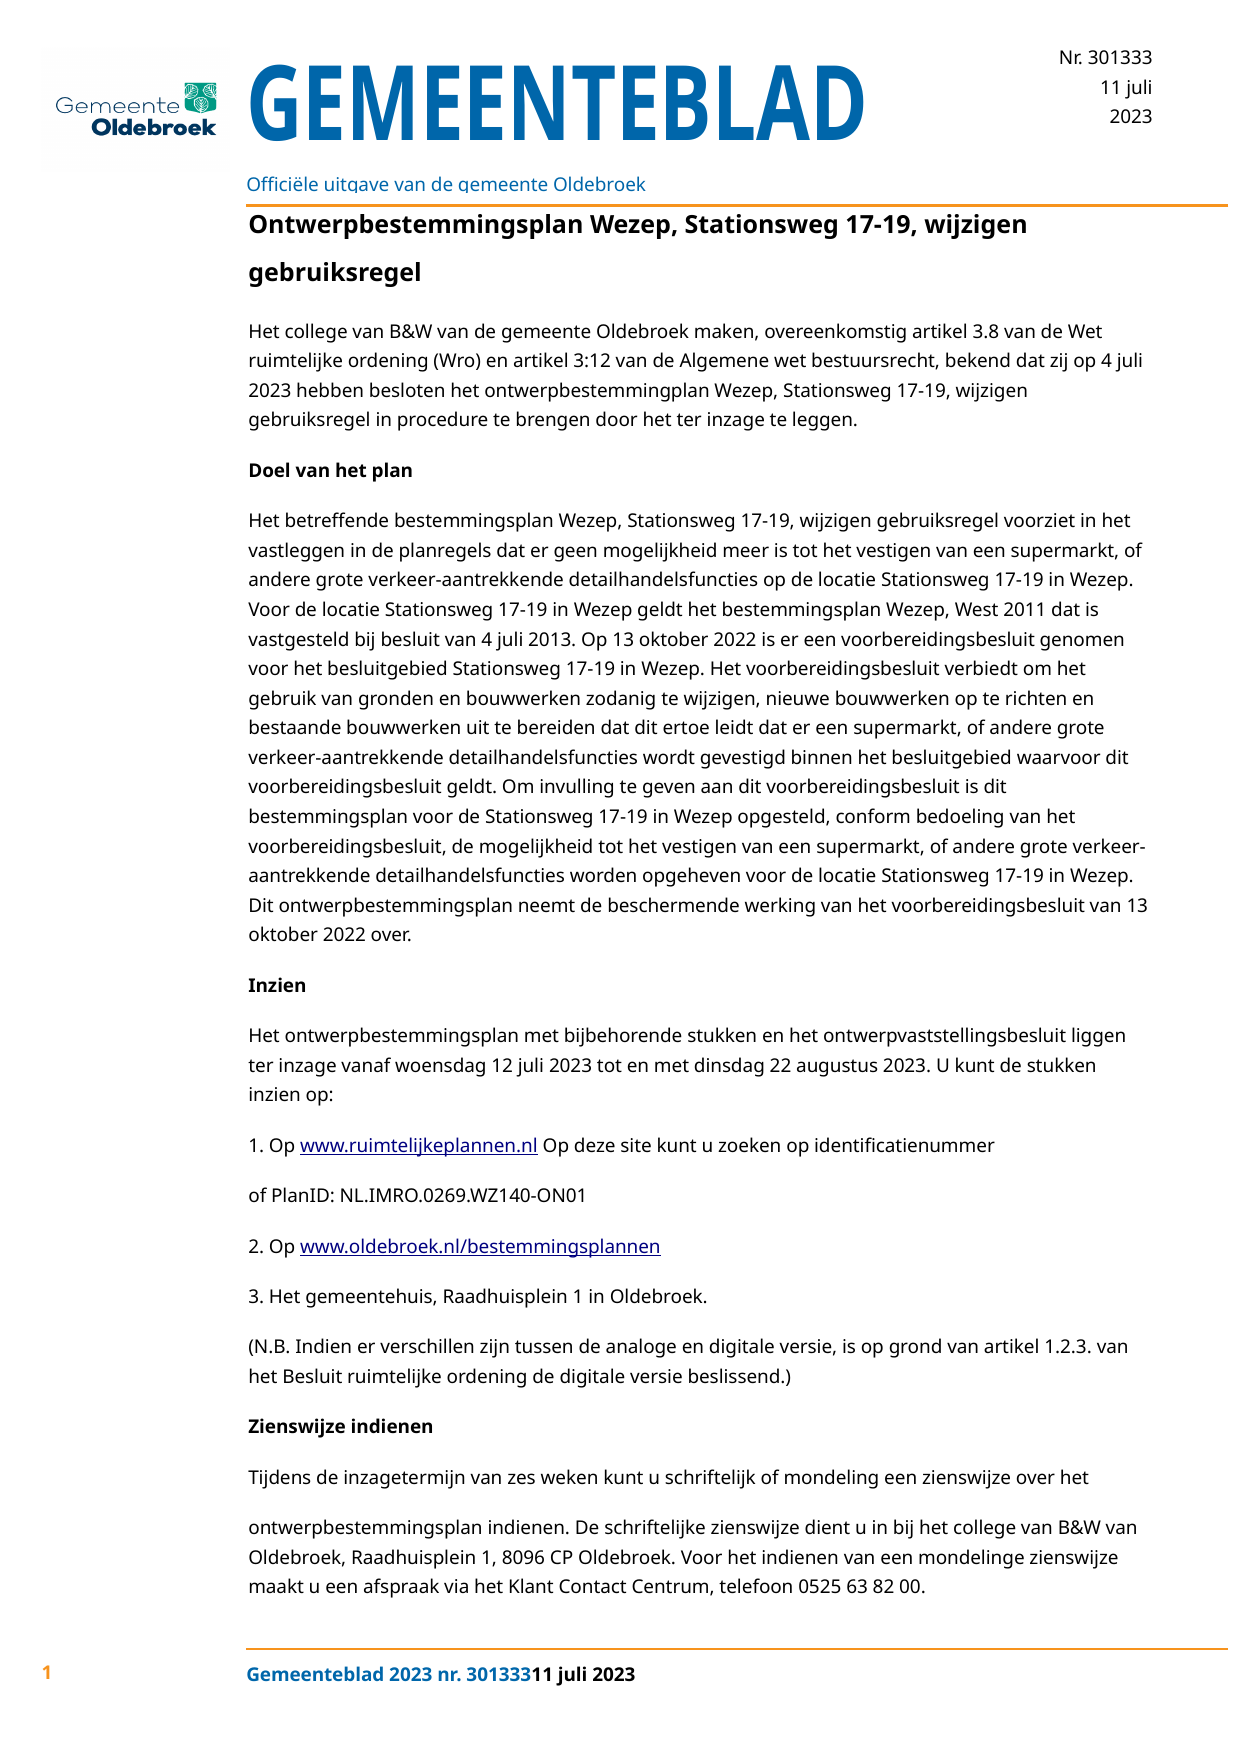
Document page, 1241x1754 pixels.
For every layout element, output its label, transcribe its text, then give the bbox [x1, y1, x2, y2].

picture [41, 47, 231, 172]
text 3. Het gemeentehuis, Raadhuisplein 1 in Oldebroek. [248, 1283, 1152, 1309]
text of PlanID: NL.IMRO.0269.WZ140-ON01 [248, 1182, 1152, 1208]
text (N.B. Indien er verschillen zijn tussen de analoge en digitale versie, is op grond van artikel 1.2.3. van het Besluit ruimtelijke ordening de digitale versie beslissend.) [248, 1334, 1152, 1389]
text 2. Op www.oldebroek.nl/bestemmingsplannen [248, 1233, 1152, 1259]
text ontwerpbestemmingsplan indienen. De schriftelijke zienswijze dient u in bij het college van B&W van Oldebroek, Raadhuisplein 1, 8096 CP Oldebroek. Voor het indienen van een mondelinge zienswijze maakt u een afspraak via het Klant Contact Centrum, telefoon 0525 63 82 00. [248, 1514, 1152, 1599]
text Ontwerpbestemmingsplan Wezep, Stationsweg 17-19, wijzigen gebruiksregel [248, 207, 1152, 288]
text Zienswijze indienen [248, 1414, 1152, 1439]
text Het college van B&W van de gemeente Oldebroek maken, overeenkomstig artikel 3.8 van de Wet ruimtelijke ordening (Wro) en artikel 3:12 van de Algemene wet bestuursrecht, bekend dat zij op 4 juli 2023 hebben besloten het ontwerpbestemmingplan Wezep, Stationsweg 17-19, wijzigen gebruiksregel in procedure te brengen door het ter inzage te leggen. [248, 318, 1152, 432]
text Het ontwerpbestemmingsplan met bijbehorende stukken en het ontwerpvaststellingsbesluit liggen ter inzage vanaf woensdag 12 juli 2023 tot en met dinsdag 22 augustus 2023. U kunt de stukken inzien op: [248, 1022, 1152, 1107]
text Het betreffende bestemmingsplan Wezep, Stationsweg 17-19, wijzigen gebruiksregel voorziet in het vastleggen in de planregels dat er geen mogelijkheid meer is tot het vestigen van een supermarkt, of andere grote verkeer-aantrekkende detailhandelsfuncties op de locatie Stationsweg 17-19 in Wezep. Voor de locatie Stationsweg 17-19 in Wezep geldt het bestemmingsplan Wezep, West 2011 dat is vastgesteld bij besluit van 4 juli 2013. Op 13 oktober 2022 is er een voorbereidingsbesluit genomen voor het besluitgebied Stationsweg 17-19 in Wezep. Het voorbereidingsbesluit verbiedt om het gebruik van gronden en bouwwerken zodanig te wijzigen, nieuwe bouwwerken op te richten en bestaande bouwwerken uit te bereiden dat dit ertoe leidt dat er een supermarkt, of andere grote verkeer-aantrekkende detailhandelsfuncties wordt gevestigd binnen het besluitgebied waarvoor dit voorbereidingsbesluit geldt. Om invulling te geven aan dit voorbereidingsbesluit is dit bestemmingsplan voor de Stationsweg 17-19 in Wezep opgesteld, conform bedoeling van het voorbereidingsbesluit, de mogelijkheid tot het vestigen van een supermarkt, of andere grote verkeer-aantrekkende detailhandelsfuncties worden opgeheven voor de locatie Stationsweg 17-19 in Wezep. Dit ontwerpbestemmingsplan neemt de beschermende werking van het voorbereidingsbesluit van 13 oktober 2022 over. [248, 507, 1152, 947]
text Tijdens de inzagetermijn van zes weken kunt u schriftelijk of mondeling een zienswijze over het [248, 1464, 1152, 1490]
text Doel van het plan [248, 457, 1152, 483]
text Inzien [248, 972, 1152, 998]
text 1. Op www.ruimtelijkeplannen.nl Op deze site kunt u zoeken op identificatienummer [248, 1132, 1152, 1158]
